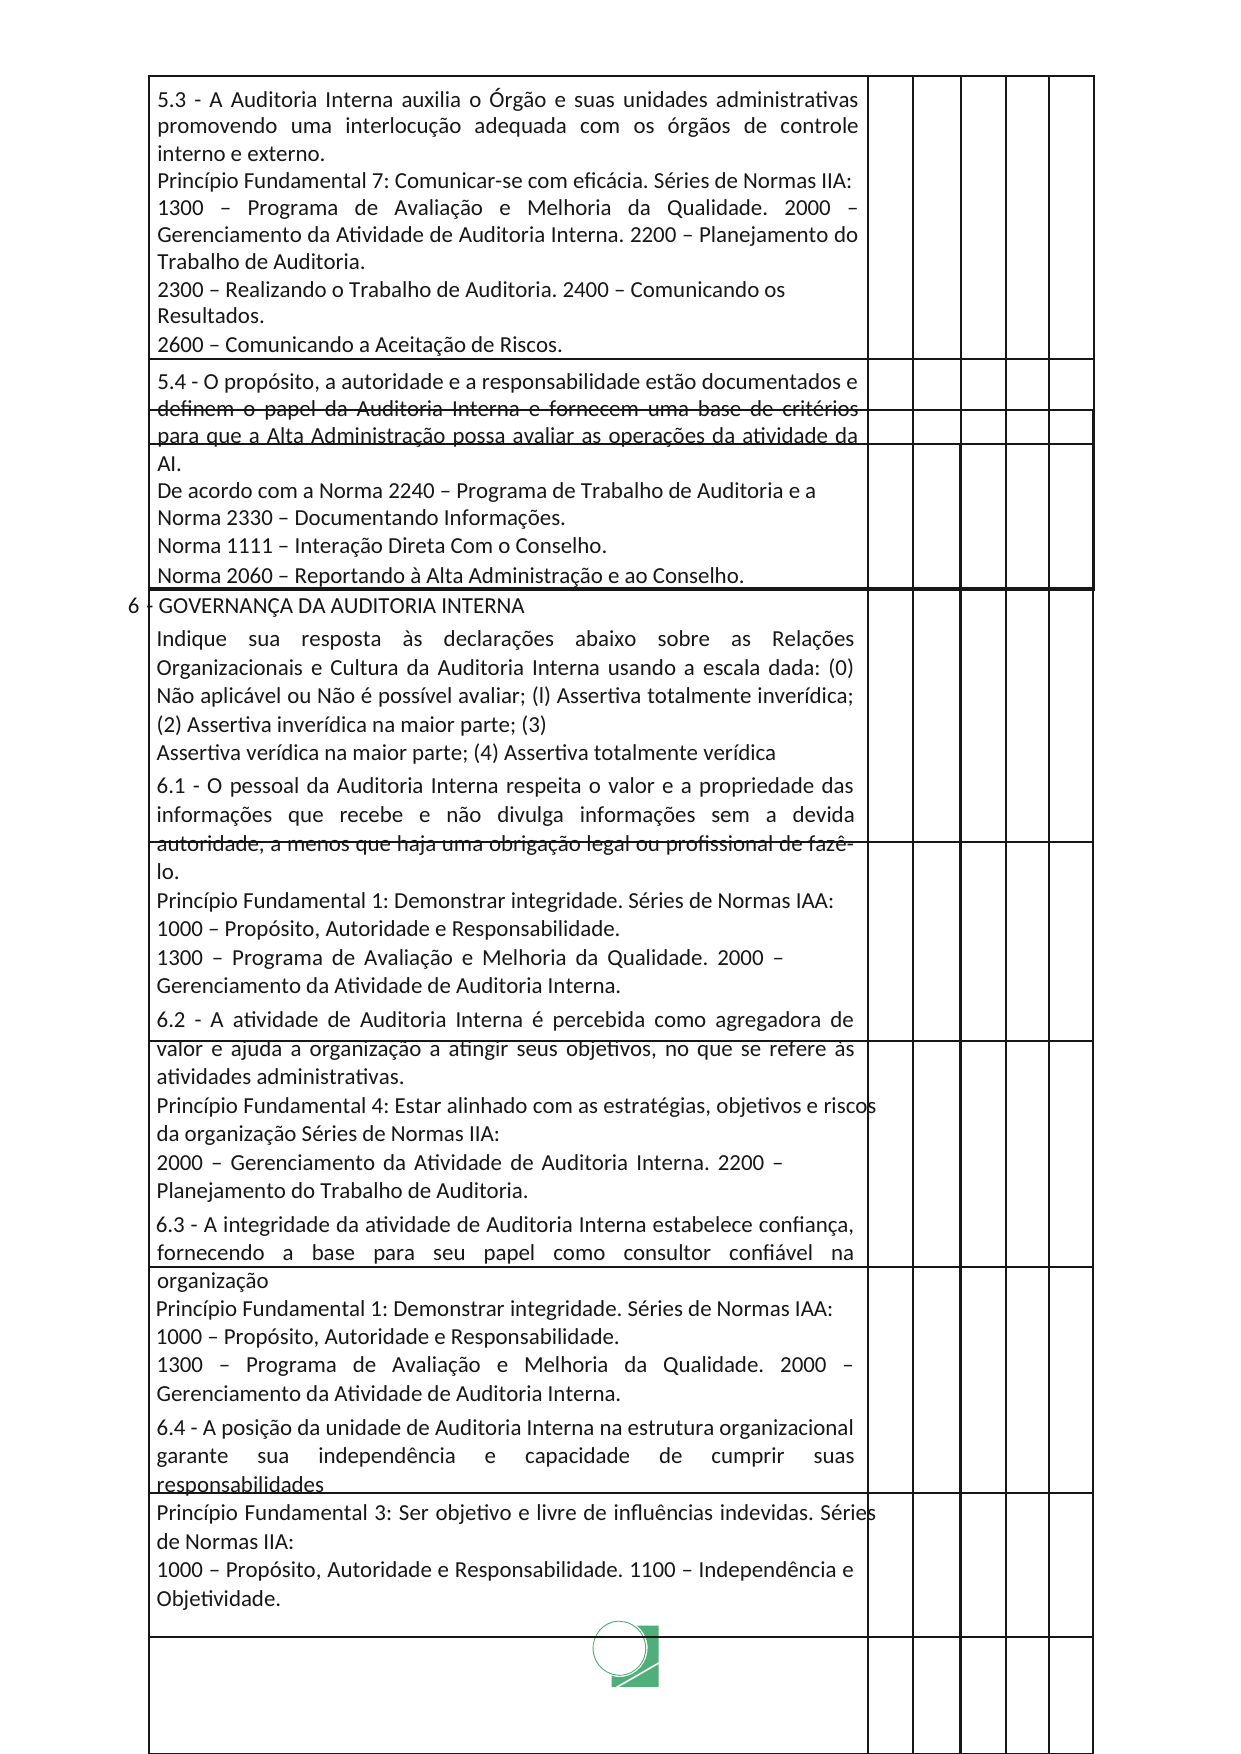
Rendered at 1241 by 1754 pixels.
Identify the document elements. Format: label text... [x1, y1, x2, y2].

text organização [156, 1268, 856, 1294]
table_cell [962, 77, 1005, 358]
table_cell [962, 411, 1005, 443]
table_cell [914, 411, 960, 443]
table_cell [1050, 77, 1093, 358]
table_cell 5.4 - O propósito, a autoridade e a responsabilidade estão documentados e definem o papel da Auditoria Interna e fornecem uma base de critérios para que a Alta Administração possa avaliar as operações da atividade da AI. De acordo com a Norma 2240 – Programa de Trabalho de Auditoria e a Norma 2330 – Documentando Informações. Norma 1111 – Interação Direta Com o Conselho. Norma 2060 – Reportando à Alta Administração e ao Conselho. [150, 360, 867, 409]
text 6.1 - O pessoal da Auditoria Interna respeita o valor e a propriedade das informações que recebe e não divulga informações sem a devida autoridade, a menos que haja uma obrigação legal ou profissional de fazê-lo. [156, 772, 856, 841]
table_cell [1050, 411, 1092, 443]
text 1000 – Propósito, Autoridade e Responsabilidade. [156, 1322, 856, 1350]
text Princípio Fundamental 4: Estar alinhado com as estratégias, objetivos e riscos da organização Séries de Normas IIA: [156, 1091, 867, 1147]
text 1000 – Propósito, Autoridade e Responsabilidade. [156, 914, 856, 942]
text Princípio Fundamental 3: Ser objetivo e livre de influências indevidas. Séries de Normas IIA: [156, 1498, 867, 1555]
table_cell 5.4 - O propósito, a autoridade e a responsabilidade estão documentados e definem o papel da Auditoria Interna e fornecem uma base de critérios para que a Alta Administração possa avaliar as operações da atividade da AI. De acordo com a Norma 2240 – Programa de Trabalho de Auditoria e a Norma 2330 – Documentando Informações. Norma 1111 – Interação Direta Com o Conselho. Norma 2060 – Reportando à Alta Administração e ao Conselho. [150, 411, 867, 443]
text 6.1 - O pessoal da Auditoria Interna respeita o valor e a propriedade das informações que recebe e não divulga informações sem a devida autoridade, a menos que haja uma obrigação legal ou profissional de fazê-lo. [156, 843, 856, 885]
text 1000 – Propósito, Autoridade e Responsabilidade. 1100 – Independência e Objetividade. [156, 1555, 856, 1612]
text 6.3 - A integridade da atividade de Auditoria Interna estabelece confiança, fornecendo a base para seu papel como consultor confiável na [156, 1210, 856, 1266]
table_cell [962, 445, 1005, 587]
text 1300 – Programa de Avaliação e Melhoria da Qualidade. 2000 – Gerenciamento da Atividade de Auditoria Interna. [156, 943, 786, 999]
text valor e ajuda a organização a atingir seus objetivos, no que se refere às atividades administrativas. [156, 1042, 856, 1090]
table_cell [1007, 360, 1048, 409]
table_cell [1007, 445, 1048, 587]
text 1300 – Programa de Avaliação e Melhoria da Qualidade. 2000 – Gerenciamento da Atividade de Auditoria Interna. [156, 1350, 856, 1407]
table_cell [962, 360, 1005, 409]
table_cell [869, 445, 912, 587]
text Assertiva verídica na maior parte; (4) Assertiva totalmente verídica [156, 738, 856, 766]
table_cell 5.4 - O propósito, a autoridade e a responsabilidade estão documentados e definem o papel da Auditoria Interna e fornecem uma base de critérios para que a Alta Administração possa avaliar as operações da atividade da AI. De acordo com a Norma 2240 – Programa de Trabalho de Auditoria e a Norma 2330 – Documentando Informações. Norma 1111 – Interação Direta Com o Conselho. Norma 2060 – Reportando à Alta Administração e ao Conselho. [150, 445, 867, 587]
text Princípio Fundamental 1: Demonstrar integridade. Séries de Normas IAA: [156, 886, 867, 914]
text 2000 – Gerenciamento da Atividade de Auditoria Interna. 2200 – Planejamento do Trabalho de Auditoria. [156, 1148, 785, 1204]
table_cell [1050, 360, 1093, 409]
table_cell [1007, 77, 1048, 358]
table_cell [1007, 411, 1048, 443]
text 6.4 - A posição da unidade de Auditoria Interna na estrutura organizacional garante sua independência e capacidade de cumprir suas responsabilidades [156, 1413, 856, 1492]
table_cell [914, 77, 960, 358]
list - GOVERNANÇA DA AUDITORIA INTERNA [150, 591, 856, 619]
table_cell [869, 77, 912, 358]
table_cell [869, 360, 912, 409]
table_cell [914, 360, 960, 409]
text Princípio Fundamental 1: Demonstrar integridade. Séries de Normas IAA: [156, 1294, 867, 1322]
table_cell [914, 445, 959, 587]
table_cell [869, 411, 912, 443]
table_cell 5.3 - A Auditoria Interna auxilia o Órgão e suas unidades administrativas promovendo uma interlocução adequada com os órgãos de controle interno e externo. Princípio Fundamental 7: Comunicar-se com eficácia. Séries de Normas IIA: 1300 – Programa de Avaliação e Melhoria da Qualidade. 2000 – Gerenciamento da Atividade de Auditoria Interna. 2200 – Planejamento do Trabalho de Auditoria. 2300 – Realizando o Trabalho de Auditoria. 2400 – Comunicando os Resultados. 2600 – Comunicando a Aceitação de Riscos. [150, 77, 867, 358]
table_cell [1050, 445, 1092, 587]
text Indique sua resposta às declarações abaixo sobre as Relações Organizacionais e Cultura da Auditoria Interna usando a escala dada: (0) Não aplicável ou Não é possível avaliar; (l) Assertiva totalmente inverídica; (2) Assertiva inverídica na maior parte; (3) [156, 624, 856, 738]
text 6.2 - A atividade de Auditoria Interna é percebida como agregadora de [156, 1005, 856, 1040]
